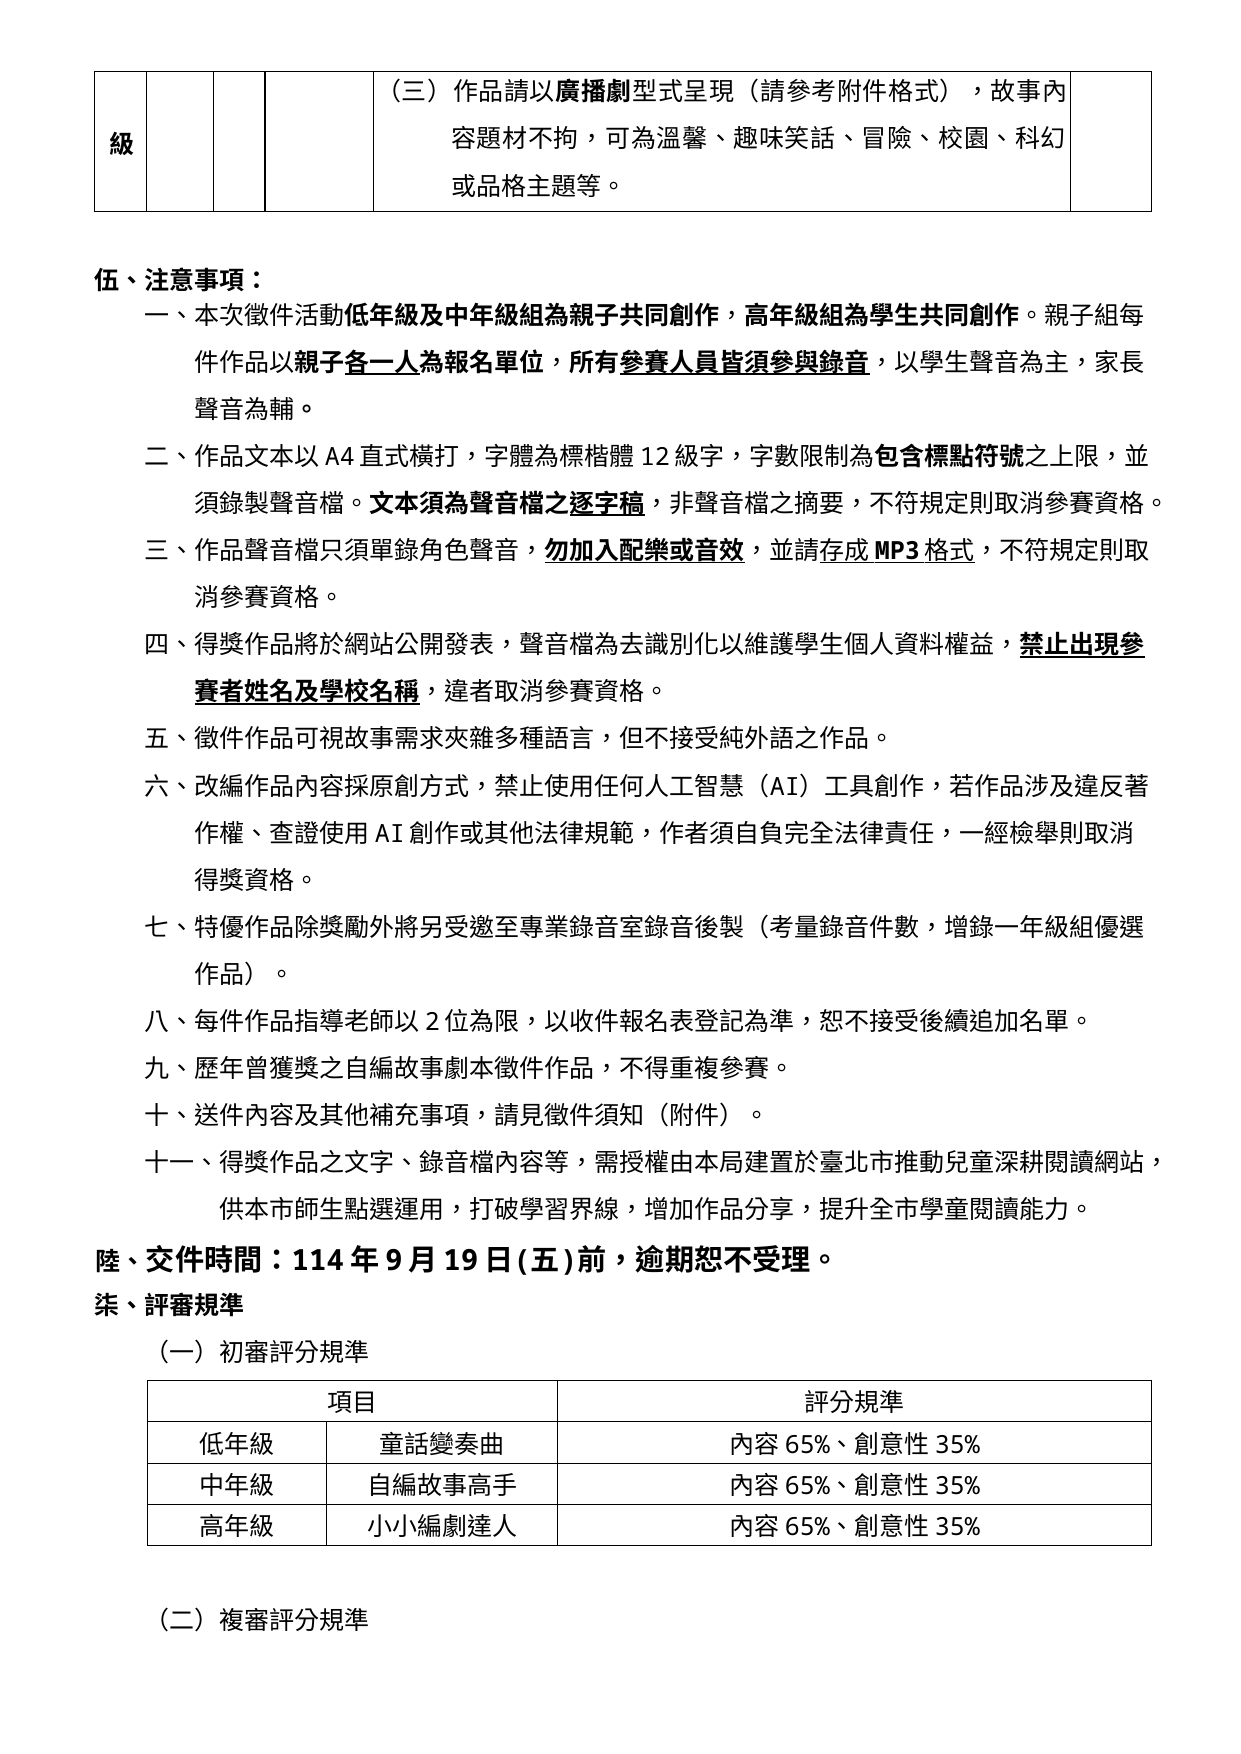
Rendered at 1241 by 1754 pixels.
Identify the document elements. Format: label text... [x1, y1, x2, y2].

table_cell 童話變奏曲 [327, 1422, 557, 1462]
text 八、每件作品指導老師以2位為限，以收件報名表登記為準，恕不接受後續追加名單。 [144, 1001, 1152, 1038]
table_cell 內容65%、創意性35% [558, 1464, 1151, 1504]
table_cell 級 [95, 72, 146, 211]
text 十、送件內容及其他補充事項，請見徵件須知（附件）。 [144, 1096, 1152, 1132]
text 十一、得獎作品之文字、錄音檔內容等，需授權由本局建置於臺北市推動兒童深耕閱讀網站，供本市師生點選運用，打破學習界線，增加作品分享，提升全市學童閱讀能力。 [144, 1143, 1152, 1226]
table_cell （三）作品請以廣播劇型式呈現（請參考附件格式），故事內容題材不拘，可為溫馨、趣味笑話、冒險、校園、科幻或品格主題等。 [374, 72, 1070, 211]
table_cell [1071, 72, 1151, 211]
table_cell 中年級 [148, 1464, 326, 1504]
table_cell 自編故事高手 [327, 1464, 557, 1504]
table_cell [147, 72, 213, 211]
table_header 評分規準 [558, 1381, 1151, 1421]
table_cell [214, 72, 264, 211]
table_cell [266, 72, 373, 211]
table_header 項目 [148, 1381, 557, 1421]
text 五、徵件作品可視故事需求夾雜多種語言，但不接受純外語之作品。 [144, 719, 1152, 755]
text （一）初審評分規準 [144, 1333, 1152, 1369]
text 四、得獎作品將於網站公開發表，聲音檔為去識別化以維護學生個人資料權益，禁止出現參賽者姓名及學校名稱，違者取消參賽資格。 [144, 625, 1152, 708]
table_cell 小小編劇達人 [327, 1505, 557, 1545]
text 七、特優作品除獎勵外將另受邀至專業錄音室錄音後製（考量錄音件數，增錄一年級組優選作品）。 [144, 907, 1152, 991]
text 三、作品聲音檔只須單錄角色聲音，勿加入配樂或音效，並請存成MP3格式，不符規定則取消參賽資格。 [144, 531, 1152, 614]
text 九、歷年曾獲獎之自編故事劇本徵件作品，不得重複參賽。 [144, 1048, 1152, 1085]
text （二）複審評分規準 [144, 1600, 1152, 1637]
text 二、作品文本以A4直式橫打，字體為標楷體12級字，字數限制為包含標點符號之上限，並須錄製聲音檔。文本須為聲音檔之逐字稿，非聲音檔之摘要，不符規定則取消參賽資格。 [144, 436, 1152, 520]
text 伍、注意事項： [94, 266, 1152, 295]
table_cell 高年級 [148, 1505, 326, 1545]
table_cell 低年級 [148, 1422, 326, 1462]
text 一、本次徵件活動低年級及中年級組為親子共同創作，高年級組為學生共同創作。親子組每件作品以親子各一人為報名單位，所有參賽人員皆須參與錄音，以學生聲音為主，家長聲音為輔。 [144, 295, 1152, 426]
text 陸、交件時間：114年9月19日(五)前，逾期恕不受理。 [96, 1237, 1152, 1278]
table_cell 內容65%、創意性35% [558, 1422, 1151, 1462]
text 柒、評審規準 [94, 1291, 1152, 1320]
text 六、改編作品內容採原創方式，禁止使用任何人工智慧（AI）工具創作，若作品涉及違反著作權、查證使用AI創作或其他法律規範，作者須自負完全法律責任，一經檢舉則取消得獎資格。 [144, 766, 1152, 896]
table_cell 內容65%、創意性35% [558, 1505, 1151, 1545]
